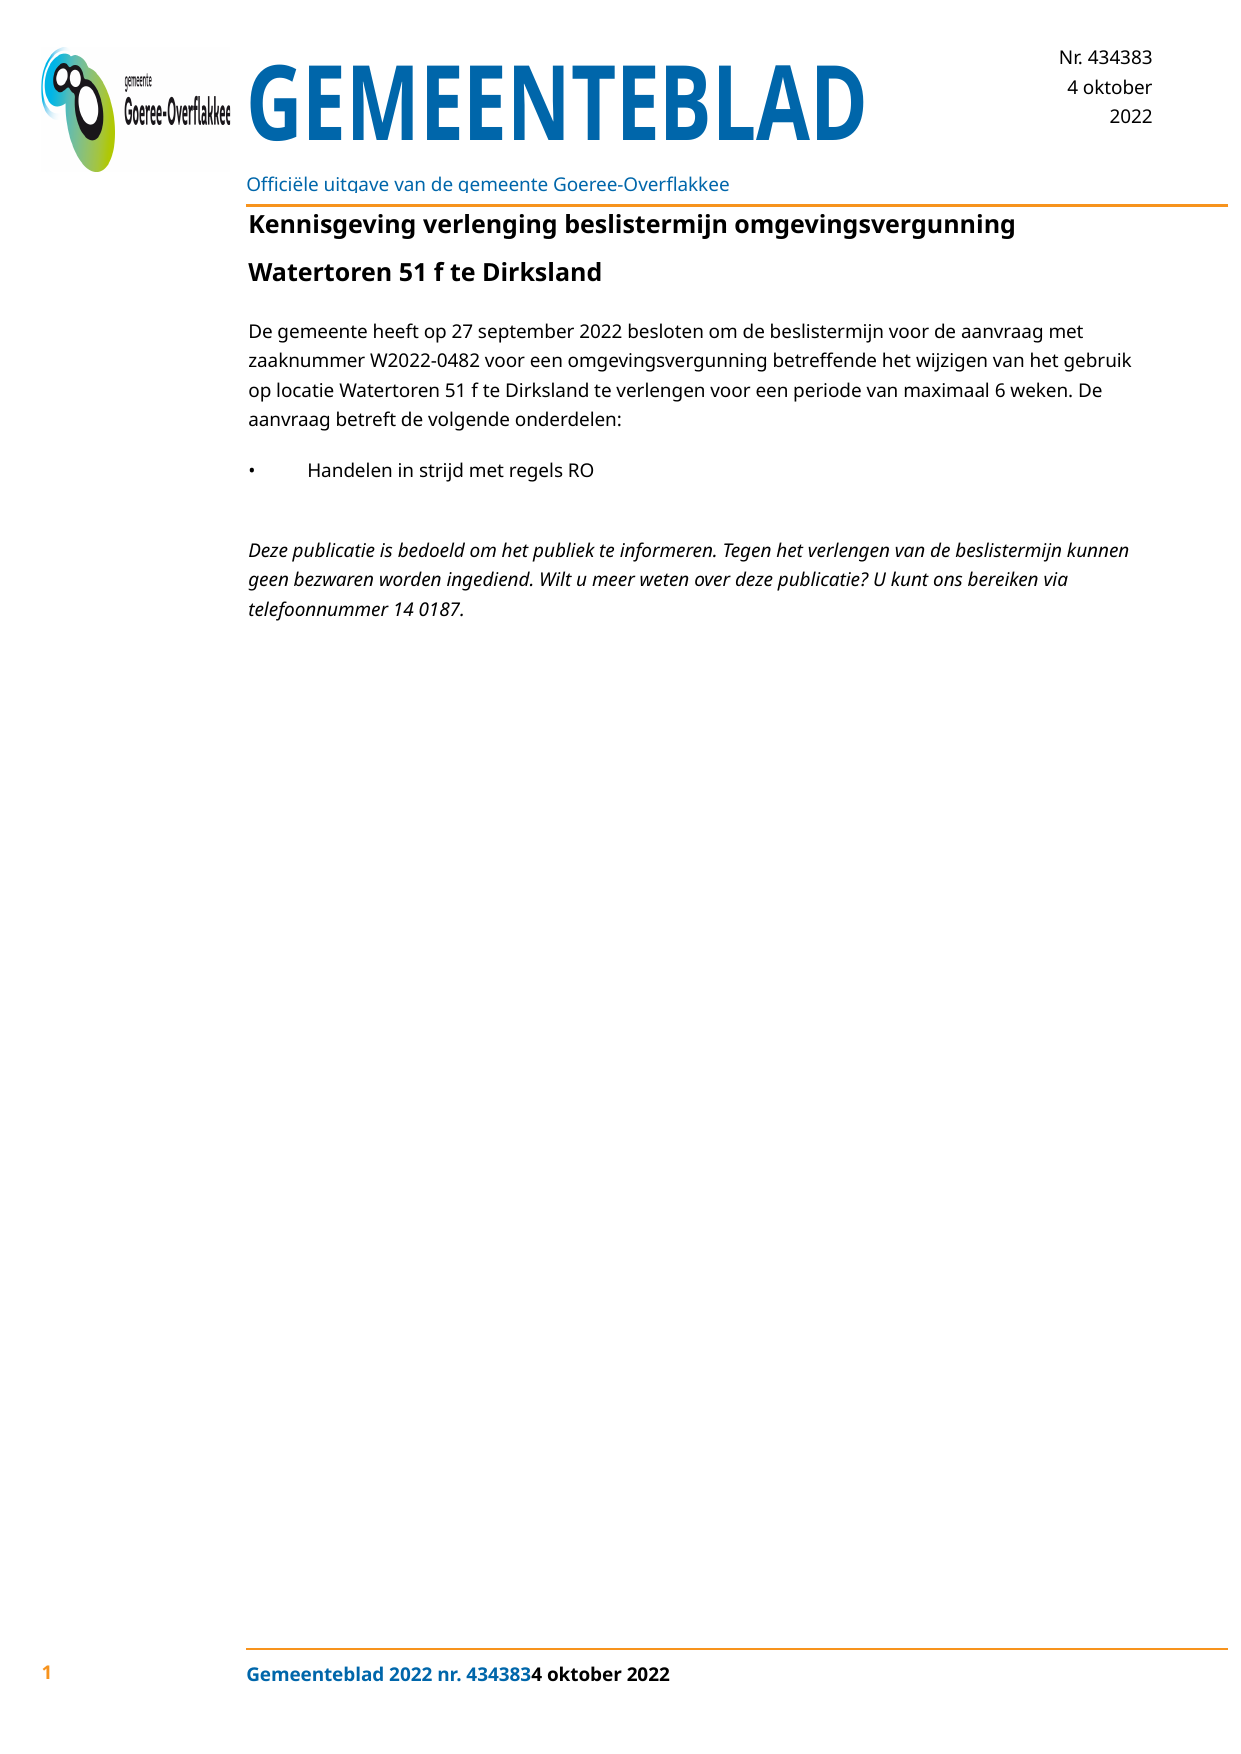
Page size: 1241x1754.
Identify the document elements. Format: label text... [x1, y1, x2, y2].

list Handelen in strijd met regels RO [248, 457, 1152, 483]
text Deze publicatie is bedoeld om het publiek te informeren. Tegen het verlengen van de beslistermijn kunnen geen bezwaren worden ingediend. Wilt u meer weten over deze publicatie? U kunt ons bereiken via telefoonnummer 14 0187. [248, 537, 1152, 622]
text Kennisgeving verlenging beslistermijn omgevingsvergunning Watertoren 51 f te Dirksland [248, 207, 1152, 288]
text De gemeente heeft op 27 september 2022 besloten om de beslistermijn voor de aanvraag met zaaknummer W2022-0482 voor een omgevingsvergunning betreffende het wijzigen van het gebruik op locatie Watertoren 51 f te Dirksland te verlengen voor een periode van maximaal 6 weken. De aanvraag betreft de volgende onderdelen: [248, 318, 1152, 432]
picture [41, 47, 231, 172]
